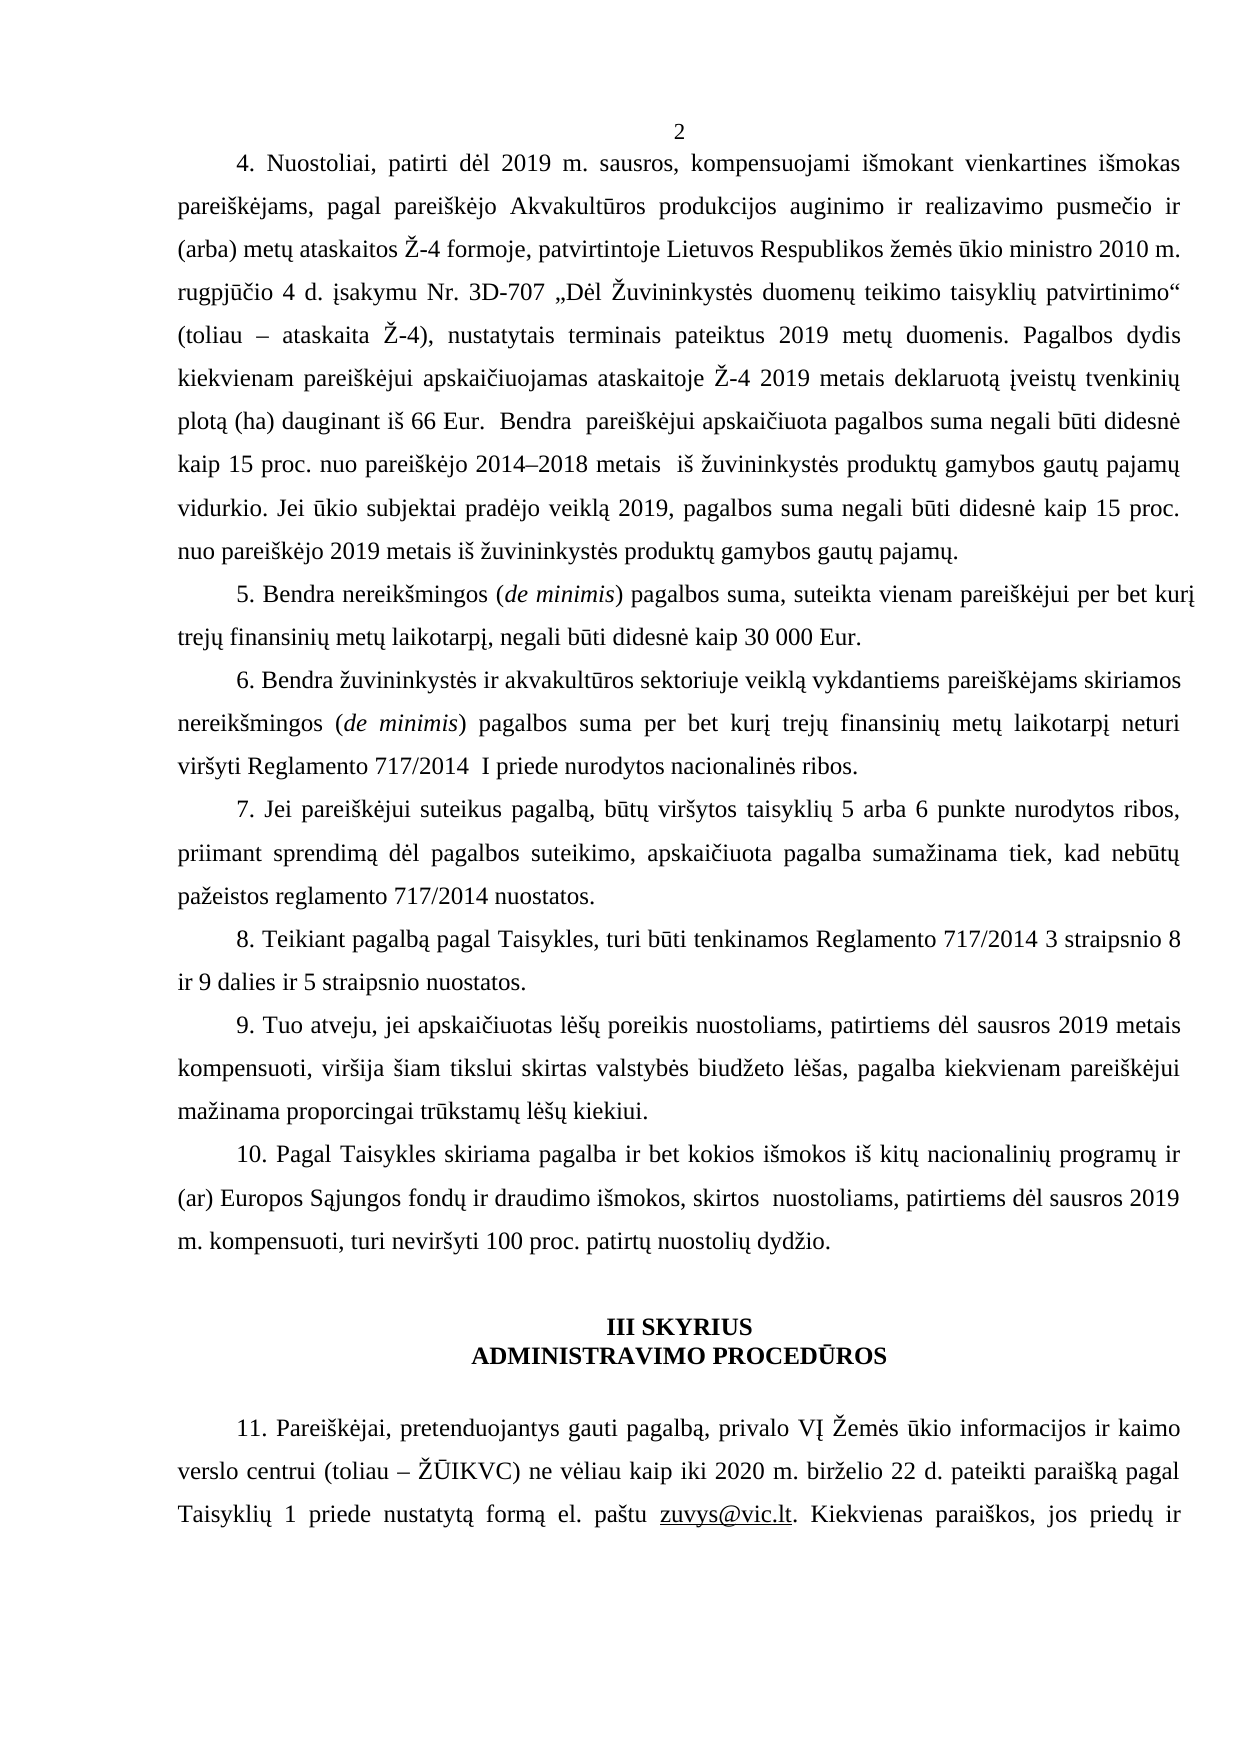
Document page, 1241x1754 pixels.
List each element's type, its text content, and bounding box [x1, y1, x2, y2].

text 8. Teikiant pagalbą pagal Taisykles, turi būti tenkinamos Reglamento 717/2014 3 straipsnio 8 ir 9 dalies ir 5 straipsnio nuostatos. [177, 924, 1181, 996]
text 5. Bendra nereikšmingos (de minimis) pagalbos suma, suteikta vienam pareiškėjui per bet kurį trejų finansinių metų laikotarpį, negali būti didesnė kaip 30 000 Eur. [177, 579, 1196, 651]
text 9. Tuo atveju, jei apskaičiuotas lėšų poreikis nuostoliams, patirtiems dėl sausros 2019 metais kompensuoti, viršija šiam tikslui skirtas valstybės biudžeto lėšas, pagalba kiekvienam pareiškėjui mažinama proporcingai trūkstamų lėšų kiekiui. [177, 1010, 1181, 1125]
text ADMINISTRAVIMO procedūros [177, 1341, 1181, 1369]
text 10. Pagal Taisykles skiriama pagalba ir bet kokios išmokos iš kitų nacionalinių programų ir (ar) Europos Sąjungos fondų ir draudimo išmokos, skirtos nuostoliams, patirtiems dėl sausros 2019 m. kompensuoti, turi neviršyti 100 proc. patirtų nuostolių dydžio. [177, 1139, 1181, 1254]
text 6. Bendra žuvininkystės ir akvakultūros sektoriuje veiklą vykdantiems pareiškėjams skiriamos nereikšmingos (de minimis) pagalbos suma per bet kurį trejų finansinių metų laikotarpį neturi viršyti Reglamento 717/2014 I priede nurodytos nacionalinės ribos. [177, 665, 1181, 780]
text 4. Nuostoliai, patirti dėl 2019 m. sausros, kompensuojami išmokant vienkartines išmokas pareiškėjams, pagal pareiškėjo Akvakultūros produkcijos auginimo ir realizavimo pusmečio ir (arba) metų ataskaitos Ž-4 formoje, patvirtintoje Lietuvos Respublikos žemės ūkio ministro 2010 m. rugpjūčio 4 d. įsakymu Nr. 3D-707 „Dėl Žuvininkystės duomenų teikimo taisyklių patvirtinimo“ (toliau – ataskaita Ž-4), nustatytais terminais pateiktus 2019 metų duomenis. Pagalbos dydis kiekvienam pareiškėjui apskaičiuojamas ataskaitoje Ž-4 2019 metais deklaruotą įveistų tvenkinių plotą (ha) dauginant iš 66 Eur. Bendra pareiškėjui apskaičiuota pagalbos suma negali būti didesnė kaip 15 proc. nuo pareiškėjo 2014–2018 metais iš žuvininkystės produktų gamybos gautų pajamų vidurkio. Jei ūkio subjektai pradėjo veiklą 2019, pagalbos suma negali būti didesnė kaip 15 proc. nuo pareiškėjo 2019 metais iš žuvininkystės produktų gamybos gautų pajamų. [177, 148, 1181, 564]
text 7. Jei pareiškėjui suteikus pagalbą, būtų viršytos taisyklių 5 arba 6 punkte nurodytos ribos, priimant sprendimą dėl pagalbos suteikimo, apskaičiuota pagalba sumažinama tiek, kad nebūtų pažeistos reglamento 717/2014 nuostatos. [177, 794, 1181, 909]
text III SKYRIUS [177, 1312, 1181, 1341]
text 11. Pareiškėjai, pretenduojantys gauti pagalbą, privalo VĮ Žemės ūkio informacijos ir kaimo verslo centrui (toliau – ŽŪIKVC) ne vėliau kaip iki 2020 m. birželio 22 d. pateikti paraišką pagal Taisyklių 1 priede nustatytą formą el. paštu zuvys@vic.lt. Kiekvienas paraiškos, jos priedų ir [177, 1413, 1181, 1528]
